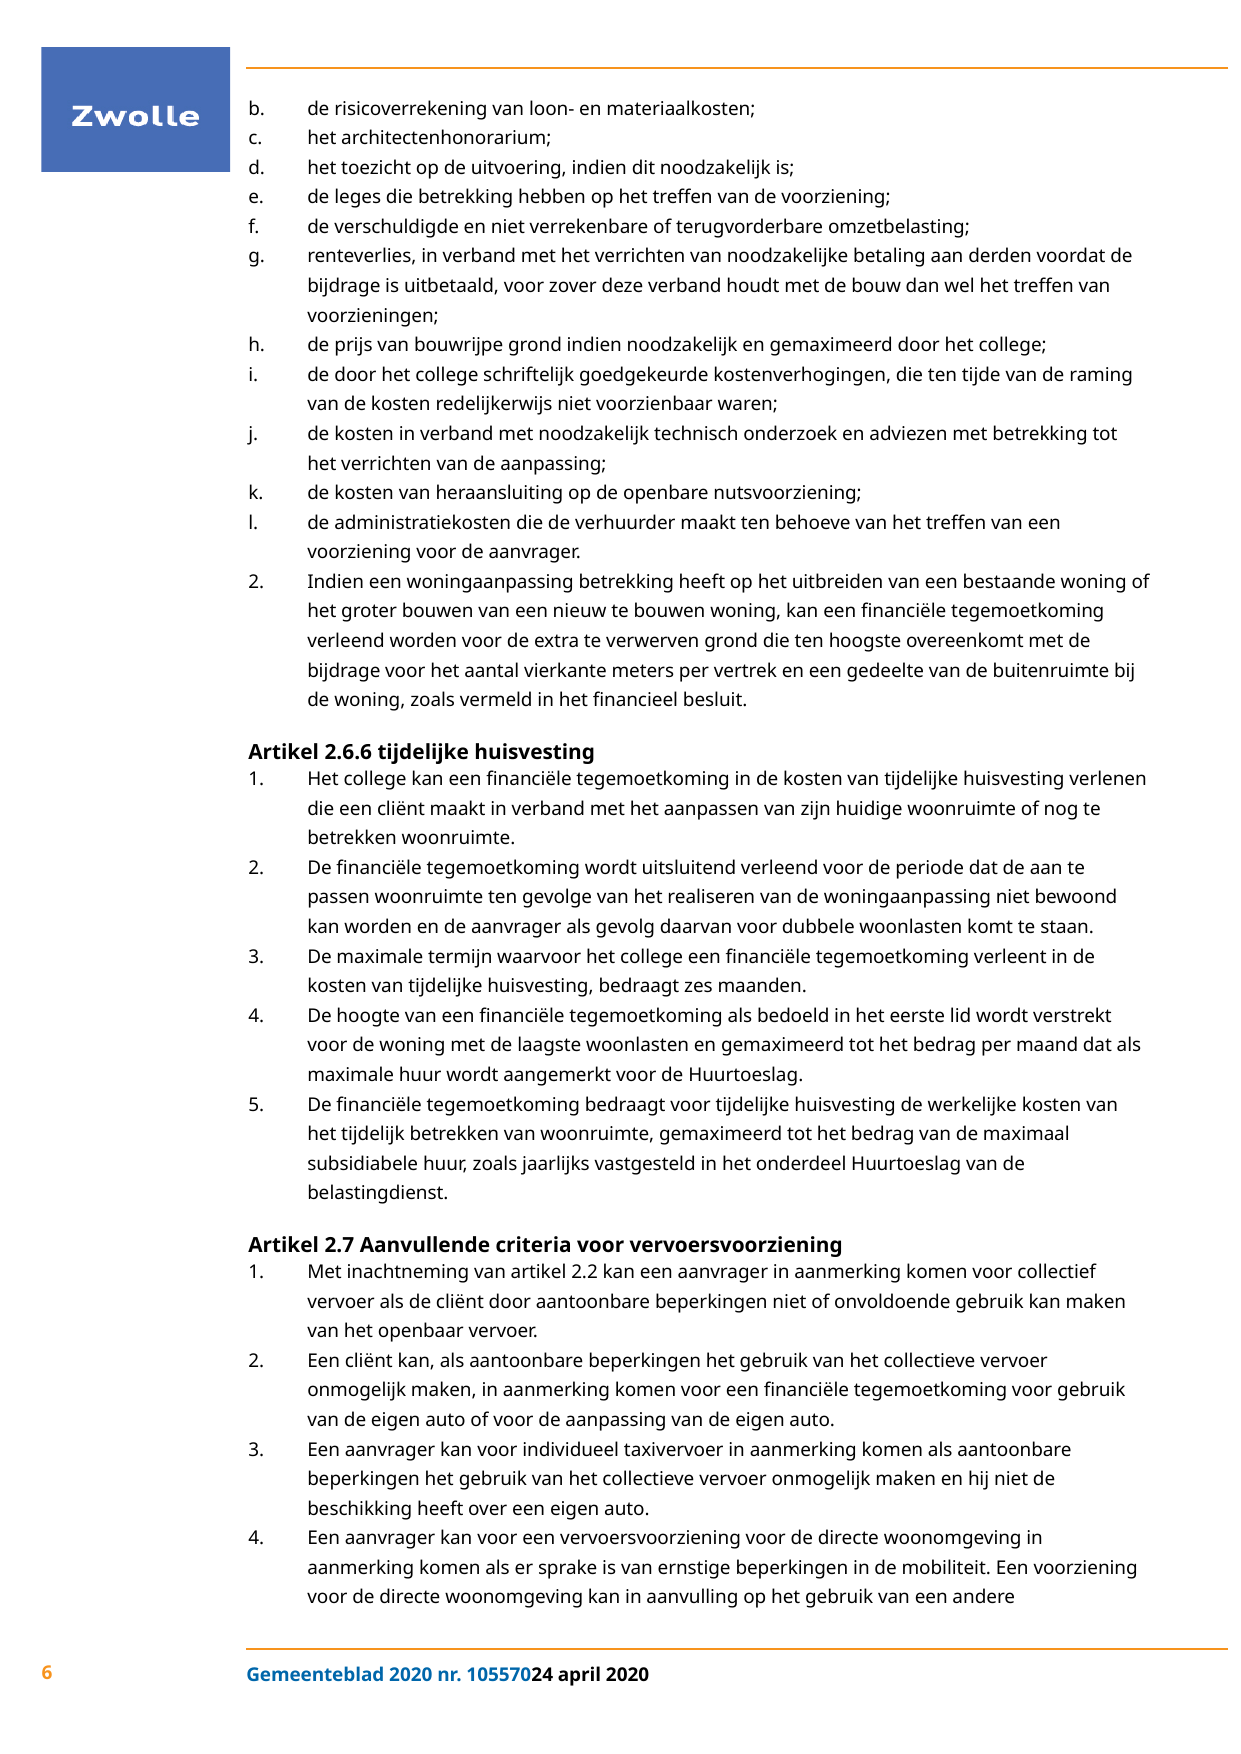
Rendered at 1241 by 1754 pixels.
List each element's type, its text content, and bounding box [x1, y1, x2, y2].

list de risicoverrekening van loon- en materiaalkosten; [248, 95, 1152, 121]
list de prijs van bouwrijpe grond indien noodzakelijk en gemaximeerd door het college; [248, 331, 1152, 357]
list het toezicht op de uitvoering, indien dit noodzakelijk is; [248, 154, 1152, 180]
list Een cliënt kan, als aantoonbare beperkingen het gebruik van het collectieve vervoer onmogelijk maken, in aanmerking komen voor een financiële tegemoetkoming voor gebruik van de eigen auto of voor de aanpassing van de eigen auto. [248, 1347, 1152, 1432]
list Het college kan een financiële tegemoetkoming in de kosten van tijdelijke huisvesting verlenen die een cliënt maakt in verband met het aanpassen van zijn huidige woonruimte of nog te betrekken woonruimte. [248, 765, 1152, 850]
list De hoogte van een financiële tegemoetkoming als bedoeld in het eerste lid wordt verstrekt voor de woning met de laagste woonlasten en gemaximeerd tot het bedrag per maand dat als maximale huur wordt aangemerkt voor de Huurtoeslag. [248, 1002, 1152, 1087]
list de administratiekosten die de verhuurder maakt ten behoeve van het treffen van een voorziening voor de aanvrager. [248, 509, 1152, 564]
list Een aanvrager kan voor individueel taxivervoer in aanmerking komen als aantoonbare beperkingen het gebruik van het collectieve vervoer onmogelijk maken en hij niet de beschikking heeft over een eigen auto. [248, 1436, 1152, 1521]
list Indien een woningaanpassing betrekking heeft op het uitbreiden van een bestaande woning of het groter bouwen van een nieuw te bouwen woning, kan een financiële tegemoetkoming verleend worden voor de extra te verwerven grond die ten hoogste overeenkomt met de bijdrage voor het aantal vierkante meters per vertrek en een gedeelte van de buitenruimte bij de woning, zoals vermeld in het financieel besluit. [248, 568, 1152, 712]
list de door het college schriftelijk goedgekeurde kostenverhogingen, die ten tijde van de raming van de kosten redelijkerwijs niet voorzienbaar waren; [248, 361, 1152, 416]
list het architectenhonorarium; [248, 124, 1152, 150]
list de kosten in verband met noodzakelijk technisch onderzoek en adviezen met betrekking tot het verrichten van de aanpassing; [248, 420, 1152, 476]
list Een aanvrager kan voor een vervoersvoorziening voor de directe woonomgeving in aanmerking komen als er sprake is van ernstige beperkingen in de mobiliteit. Een voorziening voor de directe woonomgeving kan in aanvulling op het gebruik van een andere [248, 1524, 1152, 1609]
list Met inachtneming van artikel 2.2 kan een aanvrager in aanmerking komen voor collectief vervoer als de cliënt door aantoonbare beperkingen niet of onvoldoende gebruik kan maken van het openbaar vervoer. [248, 1258, 1152, 1343]
list De financiële tegemoetkoming wordt uitsluitend verleend voor de periode dat de aan te passen woonruimte ten gevolge van het realiseren van de woningaanpassing niet bewoond kan worden en de aanvrager als gevolg daarvan voor dubbele woonlasten komt te staan. [248, 854, 1152, 939]
text Artikel 2.7 Aanvullende criteria voor vervoersvoorziening [248, 1230, 1152, 1258]
text Artikel 2.6.6 tijdelijke huisvesting [248, 737, 1152, 765]
list De maximale termijn waarvoor het college een financiële tegemoetkoming verleent in de kosten van tijdelijke huisvesting, bedraagt zes maanden. [248, 943, 1152, 998]
list de verschuldigde en niet verrekenbare of terugvorderbare omzetbelasting; [248, 213, 1152, 239]
list De financiële tegemoetkoming bedraagt voor tijdelijke huisvesting de werkelijke kosten van het tijdelijk betrekken van woonruimte, gemaximeerd tot het bedrag van de maximaal subsidiabele huur, zoals jaarlijks vastgesteld in het onderdeel Huurtoeslag van de belastingdienst. [248, 1091, 1152, 1205]
list renteverlies, in verband met het verrichten van noodzakelijke betaling aan derden voordat de bijdrage is uitbetaald, voor zover deze verband houdt met de bouw dan wel het treffen van voorzieningen; [248, 243, 1152, 328]
picture [41, 47, 231, 172]
list de leges die betrekking hebben op het treffen van de voorziening; [248, 183, 1152, 209]
list de kosten van heraansluiting op de openbare nutsvoorziening; [248, 479, 1152, 505]
